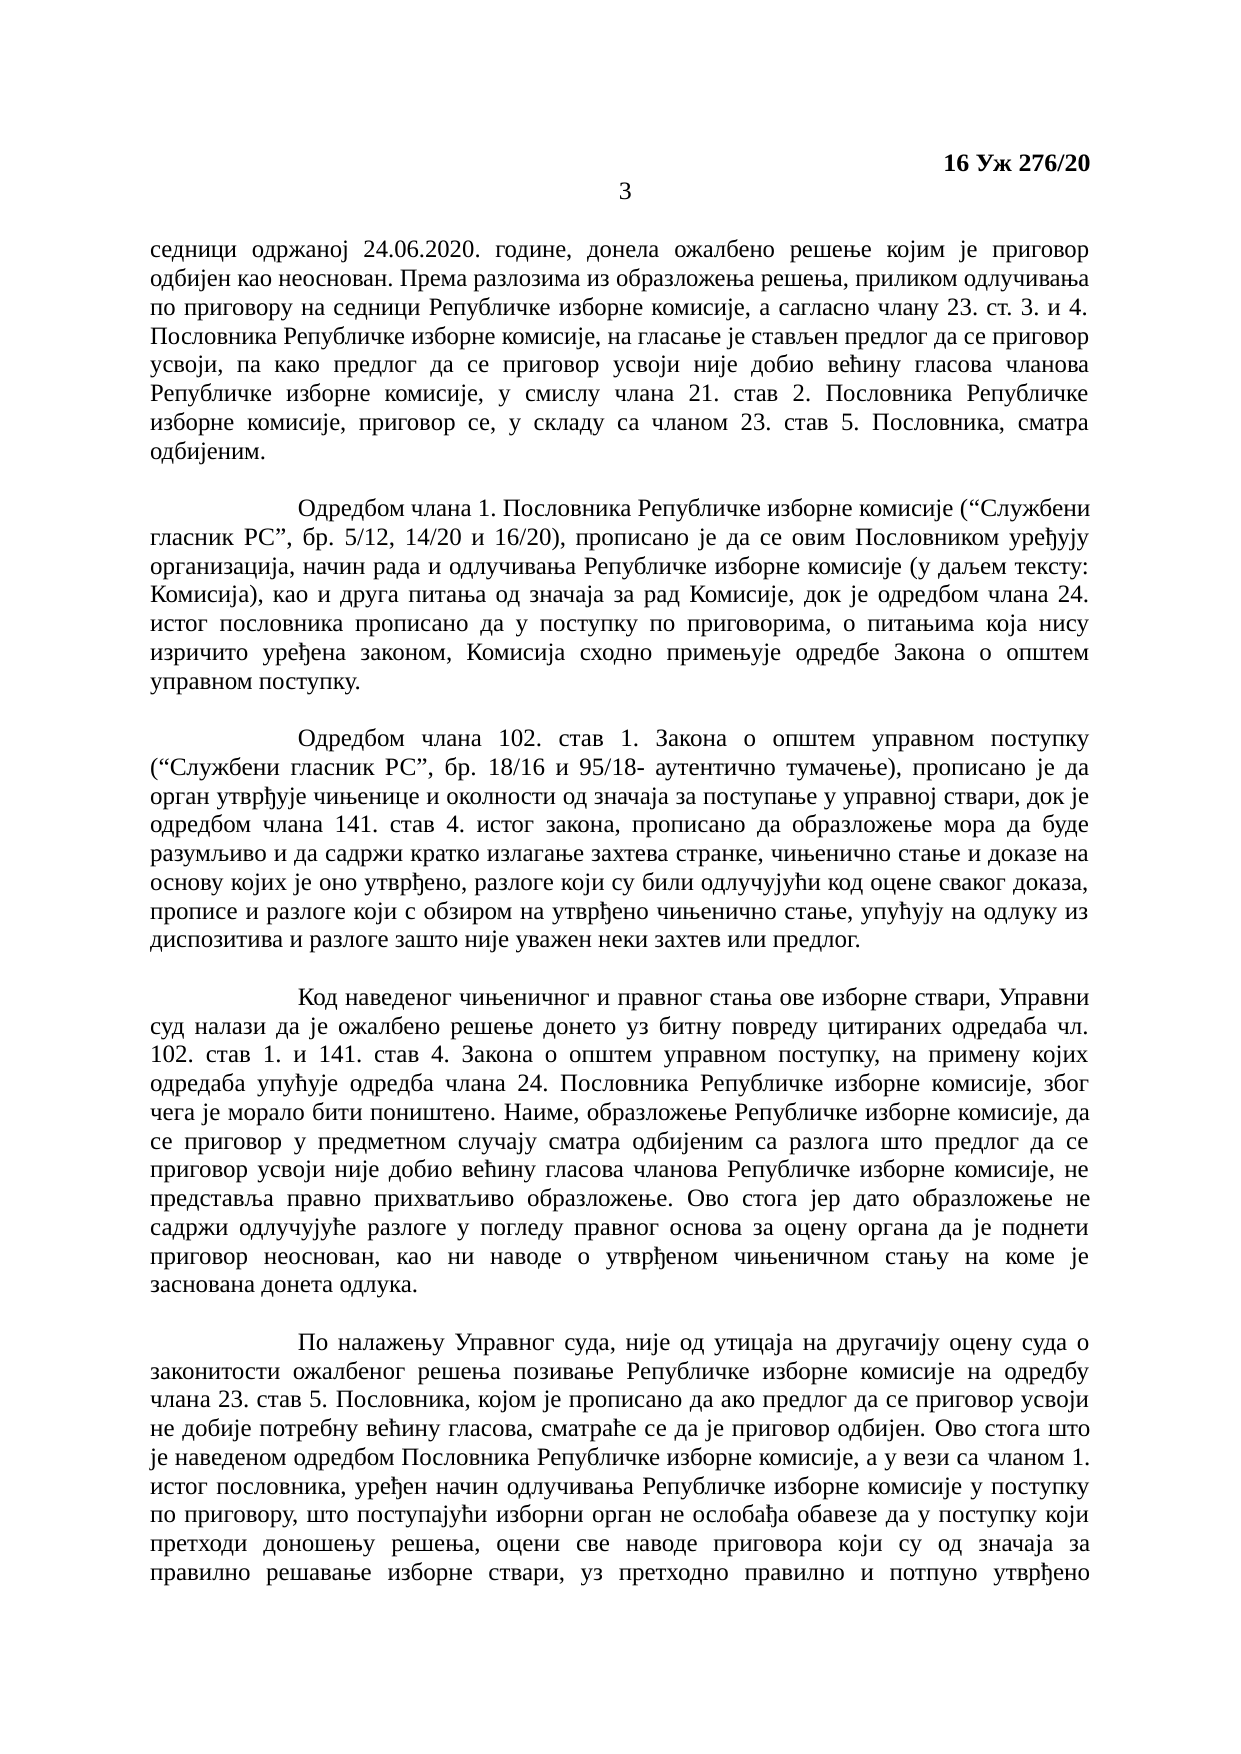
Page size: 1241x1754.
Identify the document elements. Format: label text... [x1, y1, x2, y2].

text По налажењу Управног суда, није од утицаја на другачију оцену суда о законитости ожалбеног решења позивање Републичке изборне комисије на одредбу члана 23. став 5. Пословника, којом је прописано да ако предлог да се приговор усвоји не добије потребну већину гласова, сматраће се да је приговор одбијен. Ово стога што је наведеном одредбом Пословника Републичке изборне комисије, а у вези са чланом 1. истог пословника, уређен начин одлучивања Републичке изборне комисије у поступку по приговору, што поступајући изборни орган не ослобађа обавезе да у поступку који претходи доношењу решења, оцени све наводе приговора који су од значаја за правилно решавање изборне ствари, уз претходно правилно и потпуно утврђено [150, 1327, 1090, 1586]
text седници одржаној 24.06.2020. године, донела ожалбено решење којим је приговор одбијен као неоснован. Према разлозима из образложења решења, приликом одлучивања по приговору на седници Републичке изборне комисије, а сагласно члану 23. ст. 3. и 4. Пословника Републичке изборне комисије, на гласање је стављен предлог да се приговор усвоји, па како предлог да се приговор усвоји није добио већину гласова чланова Републичке изборне комисије, у смислу члана 21. став 2. Пословника Републичке изборне комисије, приговор се, у складу са чланом 23. став 5. Пословника, сматра одбијеним. [150, 234, 1090, 464]
text Код наведеног чињеничног и правног стања ове изборне ствари, Управни суд налази да је ожалбено решење донето уз битну повреду цитираних одредаба чл. 102. став 1. и 141. став 4. Закона о општем управном поступку, на примену којих одредаба упућује одредба члана 24. Пословника Републичке изборне комисије, због чега је морало бити поништено. Наиме, образложење Републичке изборне комисије, да се приговор у предметном случају сматра одбијеним са разлога што предлог да се приговор усвоји није добио већину гласова чланова Републичке изборне комисије, не представља правно прихватљиво образложење. Ово стога јер дато образложење не садржи одлучујуће разлоге у погледу правног основа за оцену органа да је поднети приговор неоснован, као ни наводе о утврђеном чињеничном стању на коме је заснована донета одлука. [150, 982, 1090, 1298]
text Одредбом члана 1. Пословника Републичке изборне комисије (“Службени гласник РС”, бр. 5/12, 14/20 и 16/20), прописано је да се овим Пословником уређују организација, начин рада и одлучивања Републичке изборне комисије (у даљем тексту: Комисија), као и друга питања од значаја за рад Комисије, док је одредбом члана 24. истог пословника прописано да у поступку по приговорима, о питањима која нису изричито уређена законом, Комисија сходно примењује одредбе Закона о општем управном поступку. [150, 493, 1090, 694]
text Одредбом члана 102. став 1. Закона о општем управном поступку (“Службени гласник РС”, бр. 18/16 и 95/18- аутентично тумачење), прописано је да орган утврђује чињенице и околности од значаја за поступање у управној ствари, док је одредбом члана 141. став 4. истог закона, прописано да образложење мора да буде разумљиво и да садржи кратко излагање захтева странке, чињенично стање и доказе на основу којих је оно утврђено, разлоге који су били одлучујући код оцене сваког доказа, прописе и разлоге који с обзиром на утврђено чињенично стање, упућују на одлуку из диспозитива и разлоге зашто није уважен неки захтев или предлог. [150, 723, 1090, 953]
